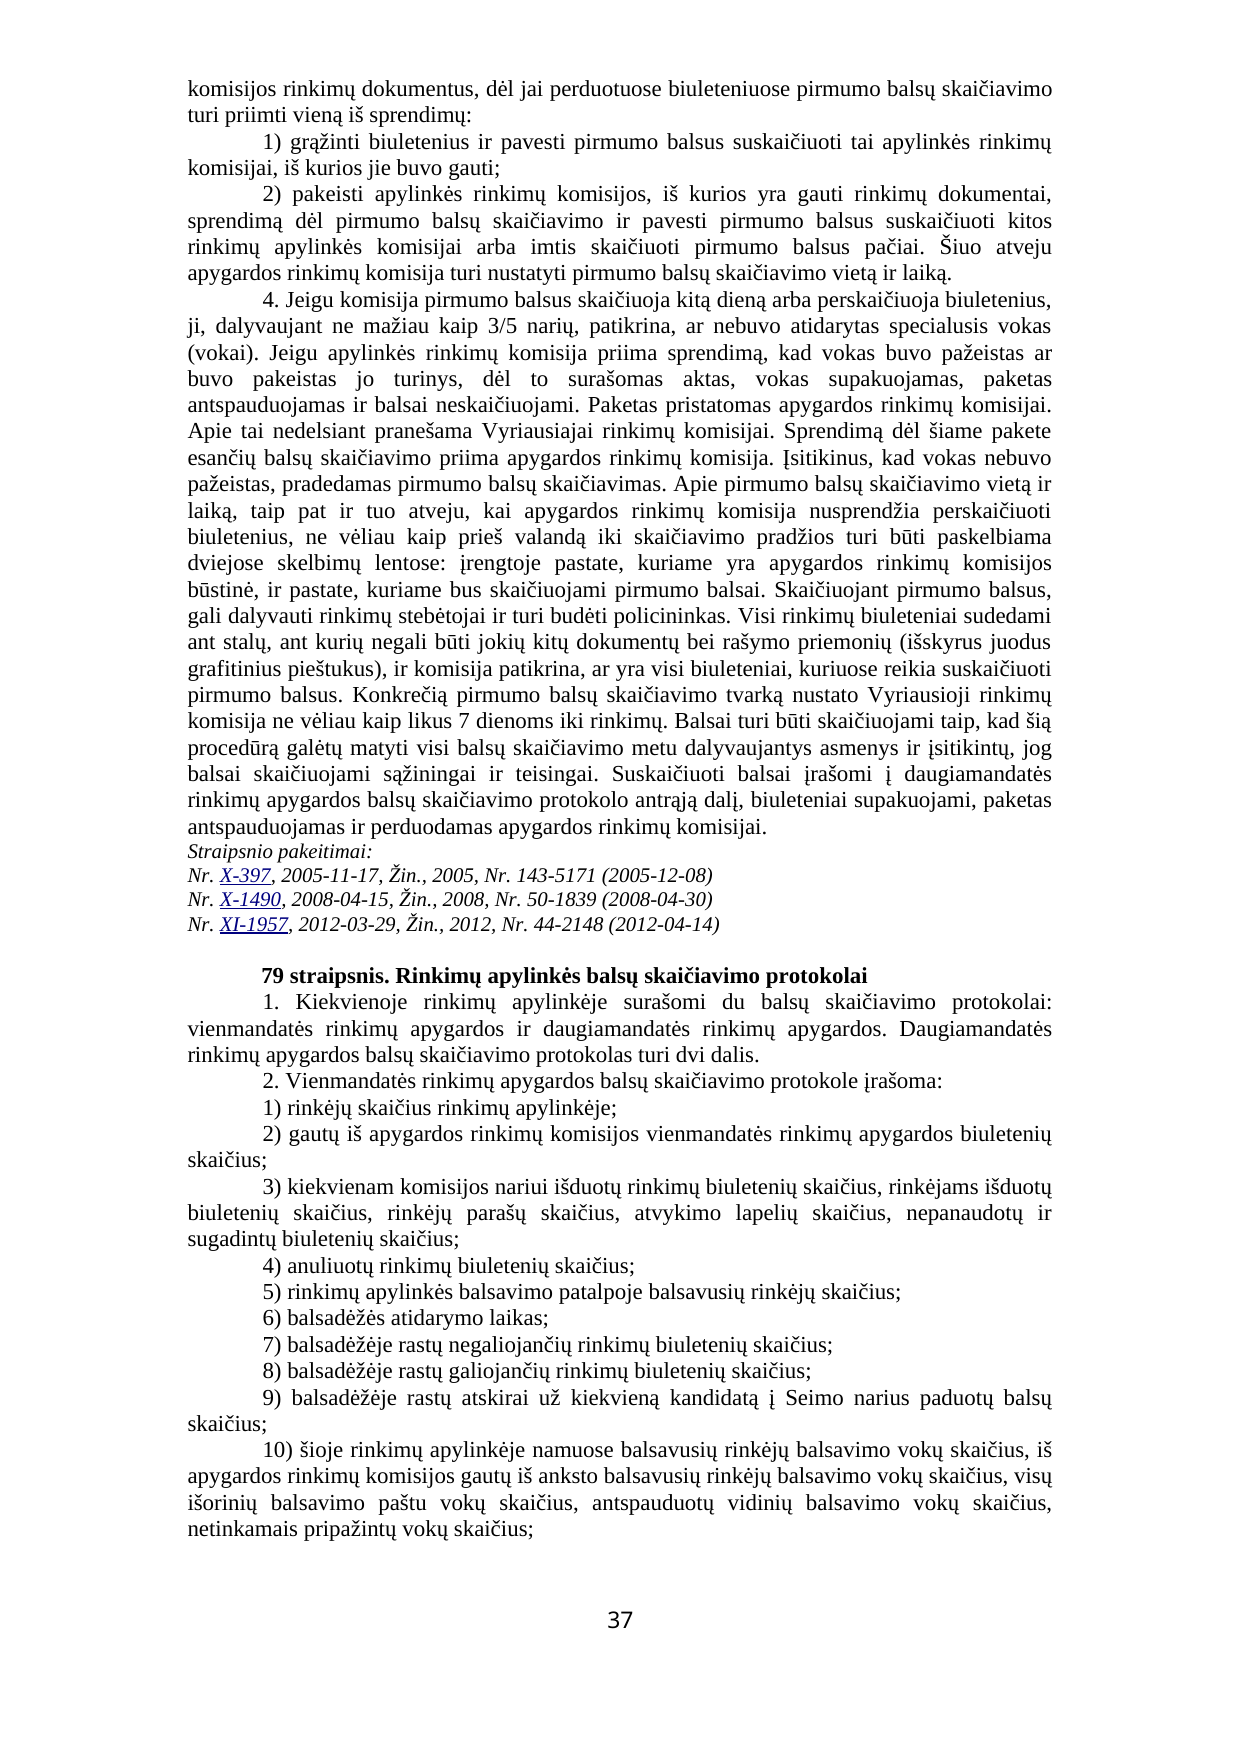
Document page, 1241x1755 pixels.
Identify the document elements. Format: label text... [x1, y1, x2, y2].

text 4. Jeigu komisija pirmumo balsus skaičiuoja kitą dieną arba perskaičiuoja biuletenius, ji, dalyvaujant ne mažiau kaip 3/5 narių, patikrina, ar nebuvo atidarytas specialusis vokas (vokai). Jeigu apylinkės rinkimų komisija priima sprendimą, kad vokas buvo pažeistas ar buvo pakeistas jo turinys, dėl to surašomas aktas, vokas supakuojamas, paketas antspauduojamas ir balsai neskaičiuojami. Paketas pristatomas apygardos rinkimų komisijai. Apie tai nedelsiant pranešama Vyriausiajai rinkimų komisijai. Sprendimą dėl šiame pakete esančių balsų skaičiavimo priima apygardos rinkimų komisija. Įsitikinus, kad vokas nebuvo pažeistas, pradedamas pirmumo balsų skaičiavimas. Apie pirmumo balsų skaičiavimo vietą ir laiką, taip pat ir tuo atveju, kai apygardos rinkimų komisija nusprendžia perskaičiuoti biuletenius, ne vėliau kaip prieš valandą iki skaičiavimo pradžios turi būti paskelbiama dviejose skelbimų lentose: įrengtoje pastate, kuriame yra apygardos rinkimų komisijos būstinė, ir pastate, kuriame bus skaičiuojami pirmumo balsai. Skaičiuojant pirmumo balsus, gali dalyvauti rinkimų stebėtojai ir turi budėti policininkas. Visi rinkimų biuleteniai sudedami ant stalų, ant kurių negali būti jokių kitų dokumentų bei rašymo priemonių (išskyrus juodus grafitinius pieštukus), ir komisija patikrina, ar yra visi biuleteniai, kuriuose reikia suskaičiuoti pirmumo balsus. Konkrečią pirmumo balsų skaičiavimo tvarką nustato Vyriausioji rinkimų komisija ne vėliau kaip likus 7 dienoms iki rinkimų. Balsai turi būti skaičiuojami taip, kad šią procedūrą galėtų matyti visi balsų skaičiavimo metu dalyvaujantys asmenys ir įsitikintų, jog balsai skaičiuojami sąžiningai ir teisingai. Suskaičiuoti balsai įrašomi į daugiamandatės rinkimų apygardos balsų skaičiavimo protokolo antrąją dalį, biuleteniai supakuojami, paketas antspauduojamas ir perduodamas apygardos rinkimų komisijai. [187, 286, 1053, 839]
text Nr. X-1490, 2008-04-15, Žin., 2008, Nr. 50-1839 (2008-04-30) [187, 887, 1053, 911]
text 2) gautų iš apygardos rinkimų komisijos vienmandatės rinkimų apygardos biuletenių skaičius; [187, 1120, 1053, 1173]
text 1. Kiekvienoje rinkimų apylinkėje surašomi du balsų skaičiavimo protokolai: vienmandatės rinkimų apygardos ir daugiamandatės rinkimų apygardos. Daugiamandatės rinkimų apygardos balsų skaičiavimo protokolas turi dvi dalis. [187, 988, 1053, 1067]
text 6) balsadėžės atidarymo laikas; [187, 1304, 1053, 1331]
text 10) šioje rinkimų apylinkėje namuose balsavusių rinkėjų balsavimo vokų skaičius, iš apygardos rinkimų komisijos gautų iš anksto balsavusių rinkėjų balsavimo vokų skaičius, visų išorinių balsavimo paštu vokų skaičius, antspauduotų vidinių balsavimo vokų skaičius, netinkamais pripažintų vokų skaičius; [187, 1436, 1053, 1542]
text 8) balsadėžėje rastų galiojančių rinkimų biuletenių skaičius; [187, 1357, 1053, 1383]
text 3) kiekvienam komisijos nariui išduotų rinkimų biuletenių skaičius, rinkėjams išduotų biuletenių skaičius, rinkėjų parašų skaičius, atvykimo lapelių skaičius, nepanaudotų ir sugadintų biuletenių skaičius; [187, 1173, 1053, 1252]
text 7) balsadėžėje rastų negaliojančių rinkimų biuletenių skaičius; [187, 1331, 1053, 1357]
text 1) grąžinti biuletenius ir pavesti pirmumo balsus suskaičiuoti tai apylinkės rinkimų komisijai, iš kurios jie buvo gauti; [187, 128, 1053, 180]
text 1) rinkėjų skaičius rinkimų apylinkėje; [187, 1094, 1053, 1120]
text 2. Vienmandatės rinkimų apygardos balsų skaičiavimo protokole įrašoma: [187, 1067, 1053, 1094]
text 5) rinkimų apylinkės balsavimo patalpoje balsavusių rinkėjų skaičius; [187, 1278, 1053, 1304]
text 9) balsadėžėje rastų atskirai už kiekvieną kandidatą į Seimo narius paduotų balsų skaičius; [187, 1383, 1053, 1436]
text Nr. X-397, 2005-11-17, Žin., 2005, Nr. 143-5171 (2005-12-08) [187, 863, 1053, 887]
text 2) pakeisti apylinkės rinkimų komisijos, iš kurios yra gauti rinkimų dokumentai, sprendimą dėl pirmumo balsų skaičiavimo ir pavesti pirmumo balsus suskaičiuoti kitos rinkimų apylinkės komisijai arba imtis skaičiuoti pirmumo balsus pačiai. Šiuo atveju apygardos rinkimų komisija turi nustatyti pirmumo balsų skaičiavimo vietą ir laiką. [187, 180, 1053, 286]
text Nr. XI-1957, 2012-03-29, Žin., 2012, Nr. 44-2148 (2012-04-14) [187, 911, 1053, 936]
text 4) anuliuotų rinkimų biuletenių skaičius; [187, 1252, 1053, 1278]
text komisijos rinkimų dokumentus, dėl jai perduotuose biuleteniuose pirmumo balsų skaičiavimo turi priimti vieną iš sprendimų: [187, 75, 1053, 128]
text Straipsnio pakeitimai: [187, 839, 1053, 863]
text 79 straipsnis. Rinkimų apylinkės balsų skaičiavimo protokolai [187, 962, 1053, 988]
